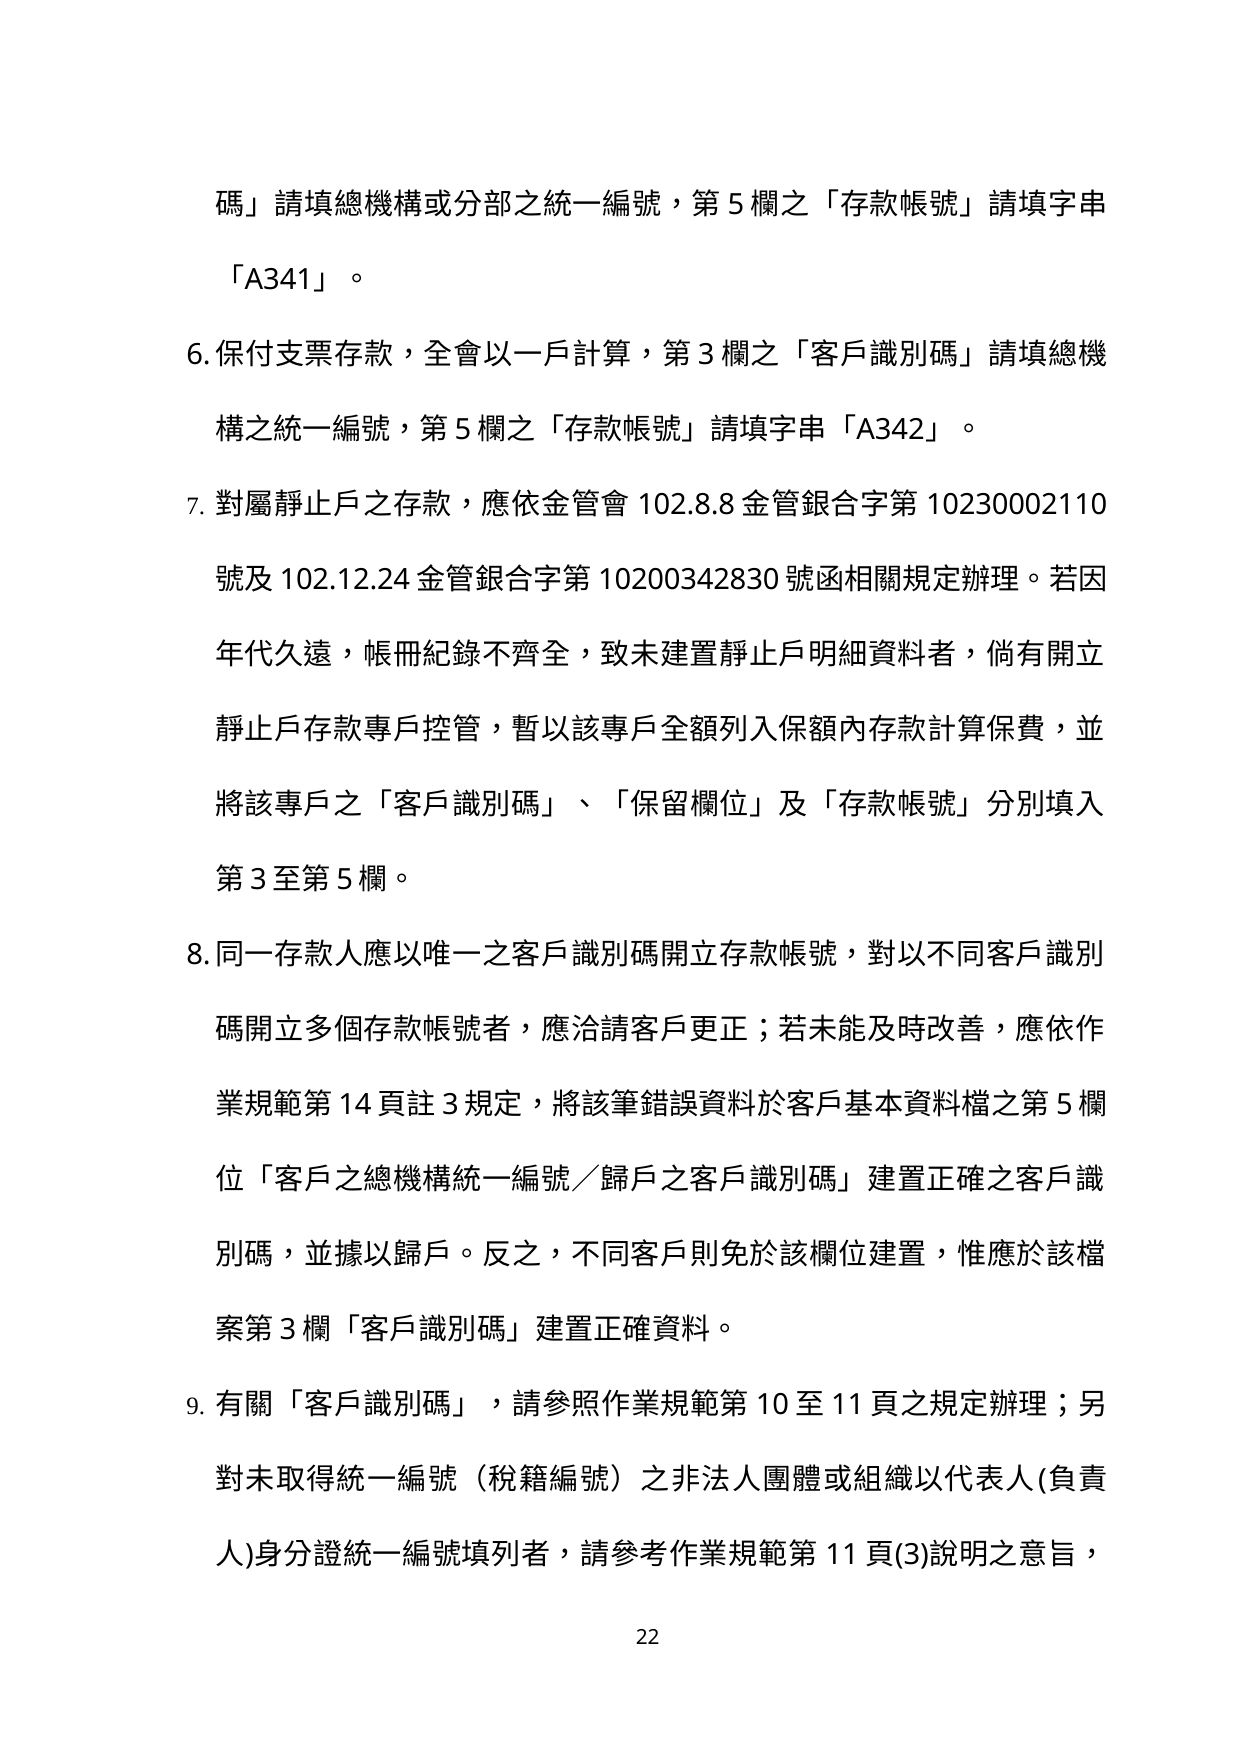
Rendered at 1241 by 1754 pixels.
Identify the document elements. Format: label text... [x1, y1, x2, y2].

list 碼」請填總機構或分部之統一編號，第5欄之「存款帳號」請填字串「A341」。 [186, 164, 1107, 314]
list 有關「客戶識別碼」，請參照作業規範第10至11頁之規定辦理；另對未取得統一編號（稅籍編號）之非法人團體或組織以代表人(負責人)身分證統一編號填列者，請參考作業規範第11頁(3)說明之意旨， [186, 1364, 1107, 1589]
list 同一存款人應以唯一之客戶識別碼開立存款帳號，對以不同客戶識別碼開立多個存款帳號者，應洽請客戶更正；若未能及時改善，應依作業規範第14頁註3規定，將該筆錯誤資料於客戶基本資料檔之第5欄位「客戶之總機構統一編號／歸戶之客戶識別碼」建置正確之客戶識別碼，並據以歸戶。反之，不同客戶則免於該欄位建置，惟應於該檔案第3欄「客戶識別碼」建置正確資料。 [186, 914, 1107, 1364]
list 對屬靜止戶之存款，應依金管會102.8.8金管銀合字第10230002110號及102.12.24金管銀合字第10200342830號函相關規定辦理。若因年代久遠，帳冊紀錄不齊全，致未建置靜止戶明細資料者，倘有開立靜止戶存款專戶控管，暫以該專戶全額列入保額內存款計算保費，並將該專戶之「客戶識別碼」、「保留欄位」及「存款帳號」分別填入第3至第5欄。 [186, 464, 1107, 914]
list 保付支票存款，全會以一戶計算，第3欄之「客戶識別碼」請填總機構之統一編號，第5欄之「存款帳號」請填字串「A342」。 [186, 314, 1107, 464]
